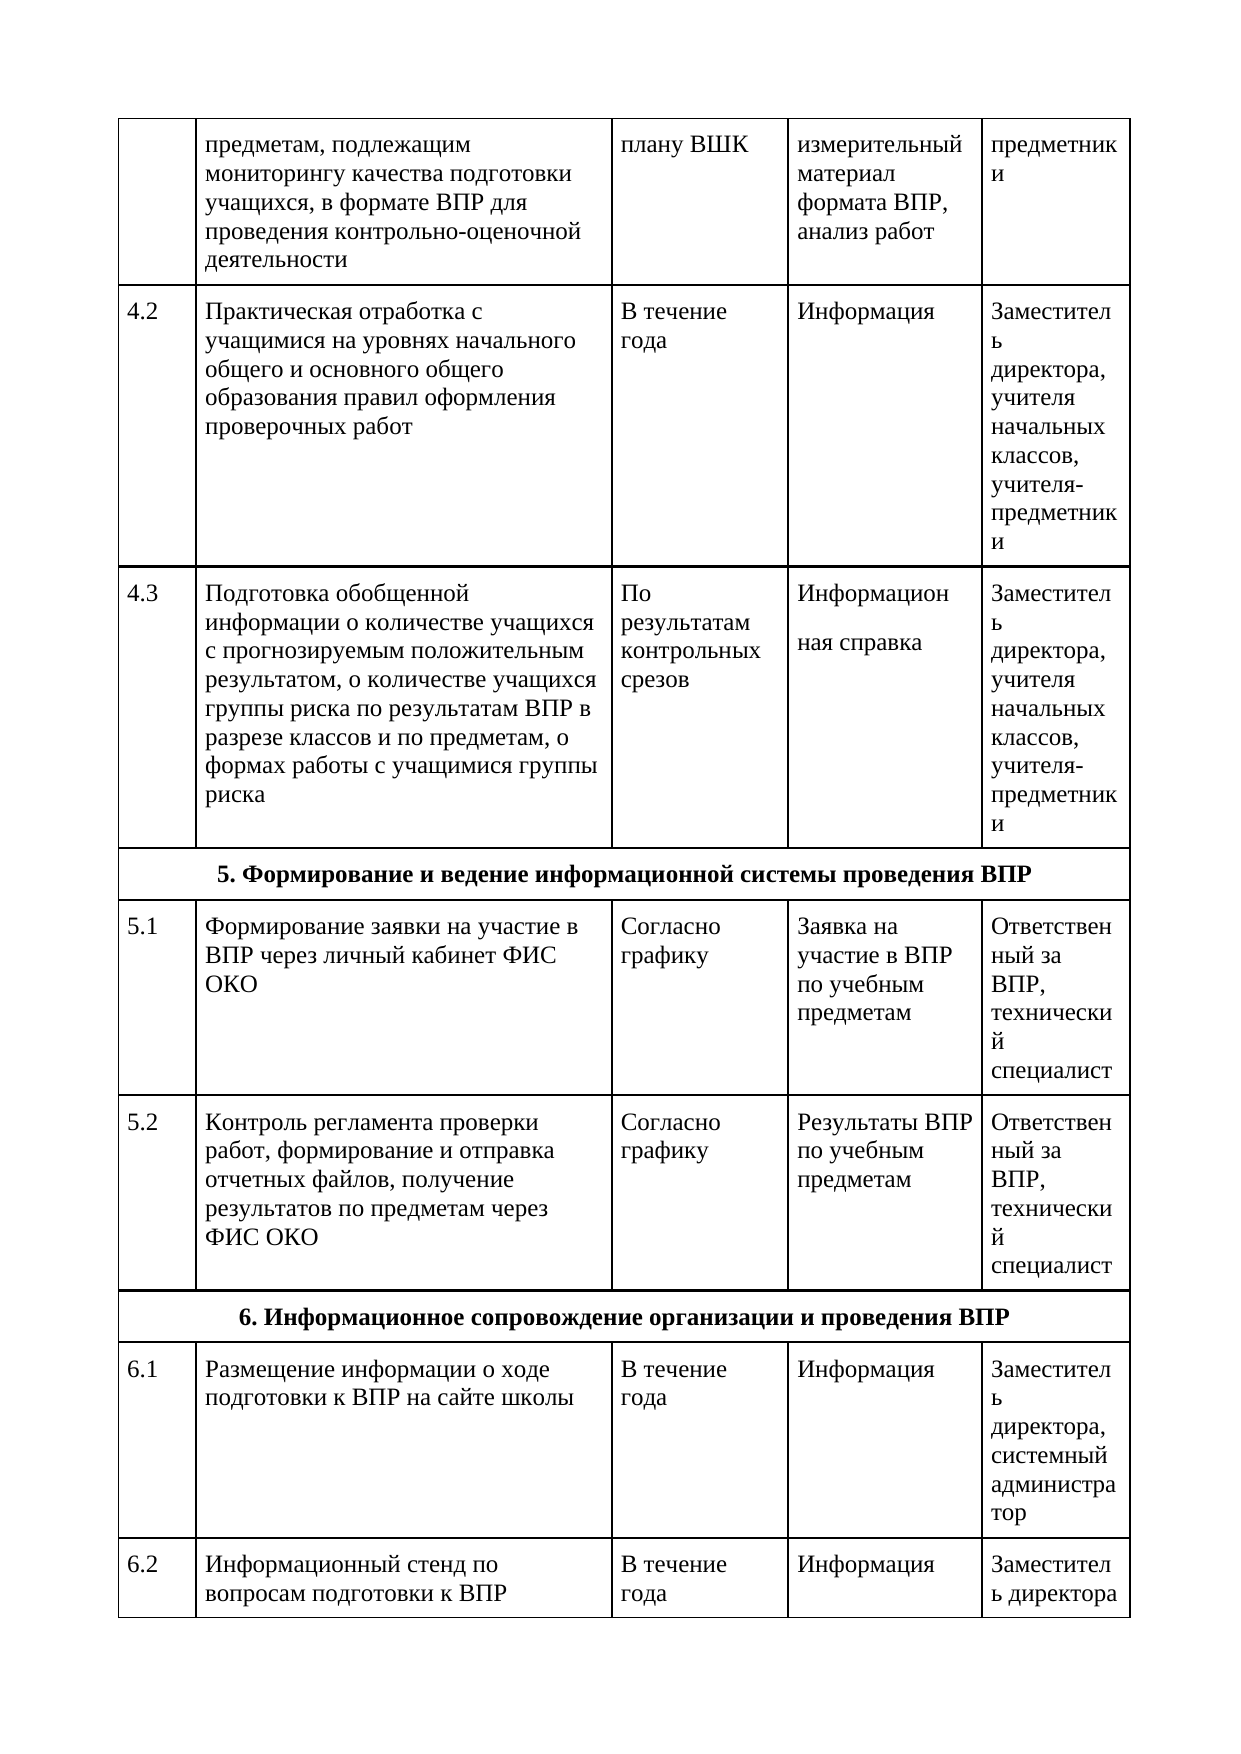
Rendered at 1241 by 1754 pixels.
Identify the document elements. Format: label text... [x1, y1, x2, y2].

table_cell В течение года [613, 1539, 787, 1617]
table_cell измерительный материал формата ВПР, анализ работ [789, 119, 981, 284]
table_cell Информацион ная справка [789, 568, 981, 847]
table_cell Ответственный за ВПР, технический специалист [983, 901, 1129, 1094]
table_cell 6.1 [119, 1343, 195, 1537]
table_cell 6.2 [119, 1539, 195, 1617]
table_cell Результаты ВПР по учебным предметам [789, 1096, 981, 1289]
table_cell 5.2 [119, 1096, 195, 1289]
table_cell Информация [789, 286, 981, 565]
table_cell Подготовка обобщенной информации о количестве учащихся с прогнозируемым положительным результатом, о количестве учащихся группы риска по результатам ВПР в разрезе классов и по предметам, о формах работы с учащимися группы риска [197, 568, 611, 847]
table_cell Согласно графику [613, 1096, 787, 1289]
table_cell Контроль регламента проверки работ, формирование и отправка отчетных файлов, получение результатов по предметам через ФИС ОКО [197, 1096, 611, 1289]
table_cell Заявка на участие в ВПР по учебным предметам [789, 901, 981, 1094]
table_cell Ответственный за ВПР, технический специалист [983, 1096, 1129, 1289]
table_cell По результатам контрольных срезов [613, 568, 787, 847]
table_cell 6. Информационное сопровождение организации и проведения ВПР [119, 1292, 1129, 1341]
table_cell 4.2 [119, 286, 195, 565]
table_cell Информация [789, 1539, 981, 1617]
table_cell Заместитель директора, учителя начальных классов, учителя-предметники [983, 286, 1129, 565]
table_cell Информация [789, 1343, 981, 1537]
table_cell В течение года [613, 1343, 787, 1537]
table_cell Заместитель директора [983, 1539, 1129, 1617]
table_cell [119, 119, 195, 284]
table_cell Практическая отработка с учащимися на уровнях начального общего и основного общего образования правил оформления проверочных работ [197, 286, 611, 565]
table_cell Формирование заявки на участие в ВПР через личный кабинет ФИС ОКО [197, 901, 611, 1094]
table_cell Заместитель директора, учителя начальных классов, учителя-предметники [983, 568, 1129, 847]
table_cell В течение года [613, 286, 787, 565]
table_cell 4.3 [119, 568, 195, 847]
table_cell Заместитель директора, системный администратор [983, 1343, 1129, 1537]
table_cell Согласно графику [613, 901, 787, 1094]
table_cell предметники [983, 119, 1129, 284]
table_cell 5.1 [119, 901, 195, 1094]
table_cell Размещение информации о ходе подготовки к ВПР на сайте школы [197, 1343, 611, 1537]
table_cell плану ВШК [613, 119, 787, 284]
table_cell предметам, подлежащим мониторингу качества подготовки учащихся, в формате ВПР для проведения контрольно-оценочной деятельности [197, 119, 611, 284]
table_cell 5. Формирование и ведение информационной системы проведения ВПР [119, 849, 1129, 899]
table_cell Информационный стенд по вопросам подготовки к ВПР [197, 1539, 611, 1617]
